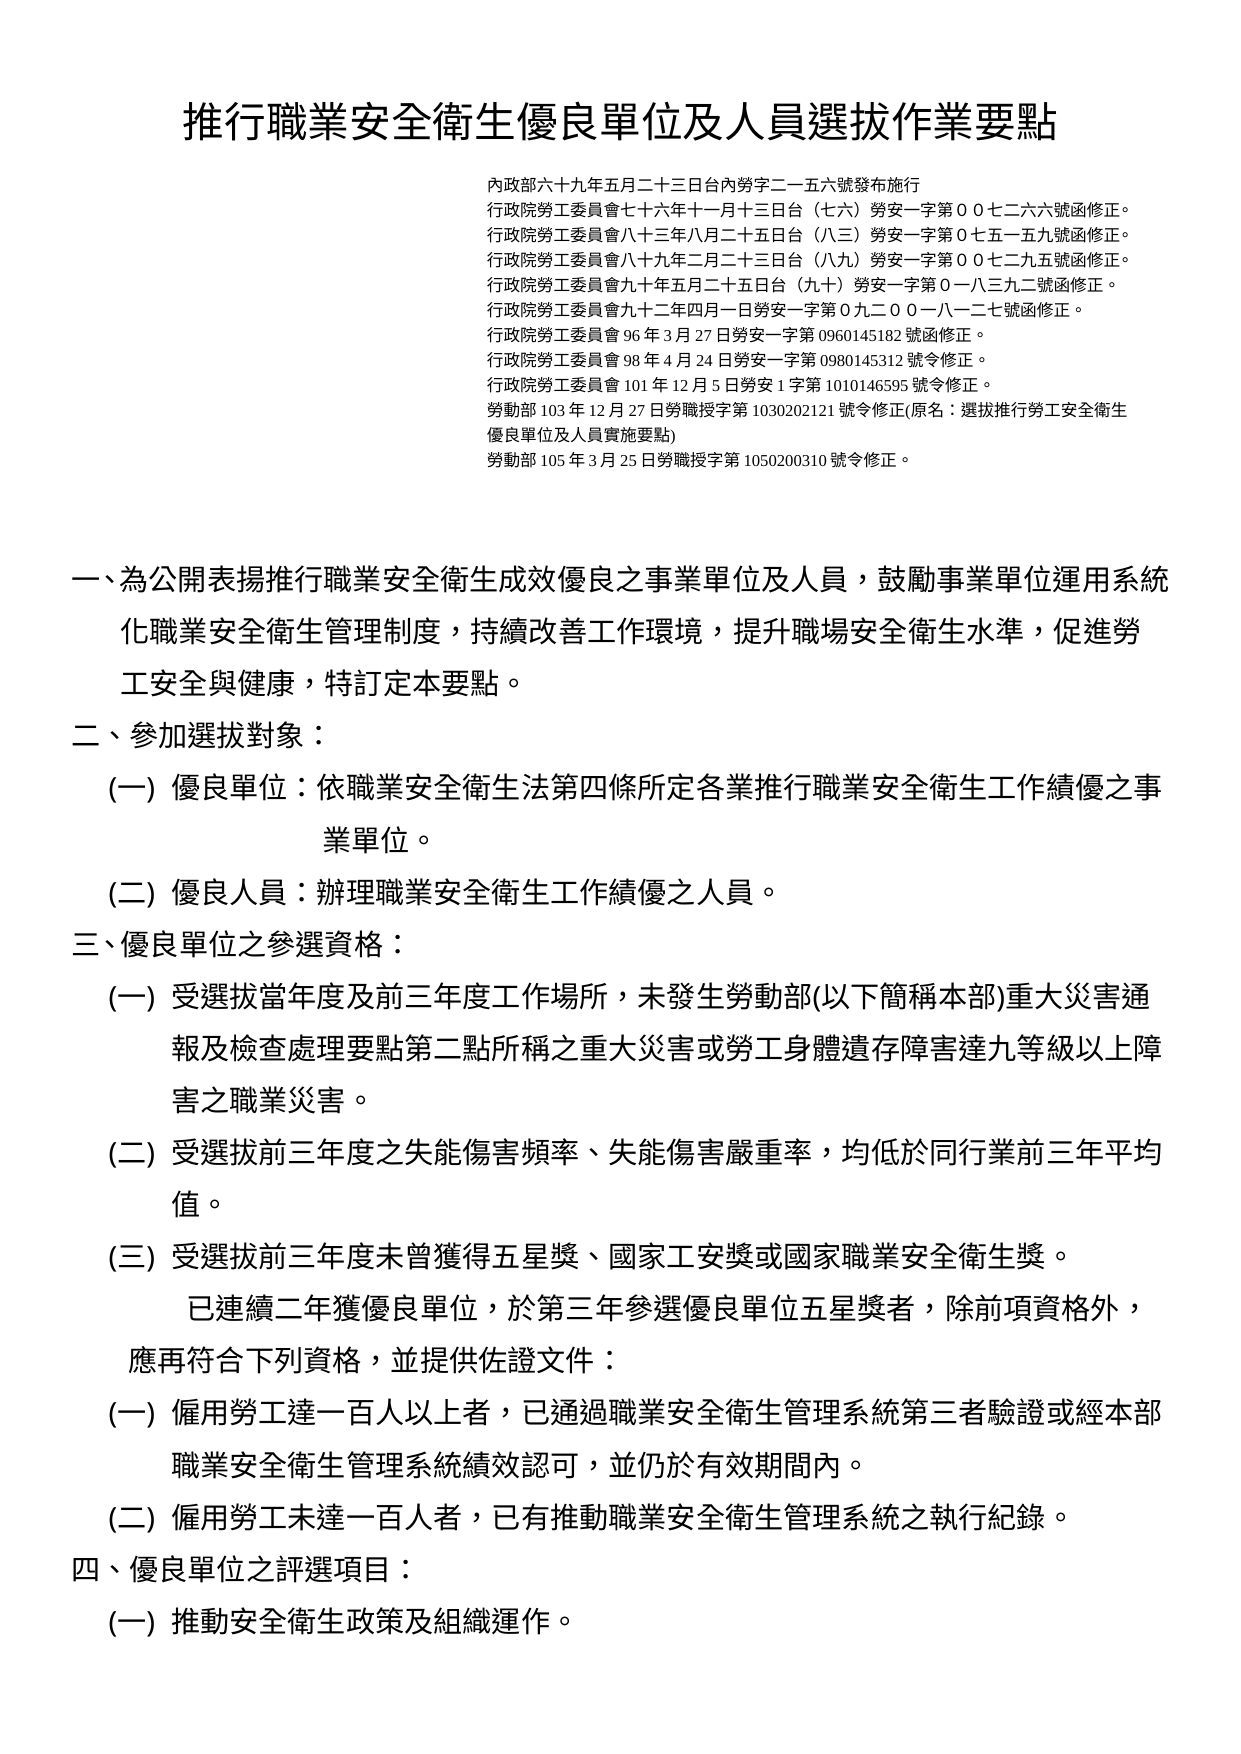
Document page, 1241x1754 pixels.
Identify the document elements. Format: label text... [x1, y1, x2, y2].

text 三、優良單位之參選資格： [71, 913, 1169, 966]
list 受選拔當年度及前三年度工作場所，未發生勞動部(以下簡稱本部)重大災害通報及檢查處理要點第二點所稱之重大災害或勞工身體遺存障害達九等級以上障害之職業災害。 [108, 966, 1169, 1122]
list 受選拔前三年度之失能傷害頻率、失能傷害嚴重率，均低於同行業前三年平均值。 [108, 1122, 1169, 1226]
text 行政院勞工委員會八十三年八月二十五日台（八三）勞安一字第０七五一五九號函修正。 [487, 222, 1130, 247]
text 行政院勞工委員會96年3月27日勞安一字第0960145182號函修正。 [487, 322, 1130, 347]
list 推動安全衛生政策及組織運作。 [108, 1591, 1169, 1643]
text 行政院勞工委員會九十年五月二十五日台（九十）勞安一字第０一八三九二號函修正。 [487, 272, 1130, 297]
list 僱用勞工達一百人以上者，已通過職業安全衛生管理系統第三者驗證或經本部職業安全衛生管理系統績效認可，並仍於有效期間內。 [108, 1382, 1169, 1486]
list 優良人員：辦理職業安全衛生工作績優之人員。 [108, 861, 1169, 913]
text 四、優良單位之評選項目： [71, 1538, 1169, 1591]
text 行政院勞工委員會98年4 月24 日勞安一字第0980145312號令修正。 [487, 347, 1130, 372]
text 行政院勞工委員會七十六年十一月十三日台（七六）勞安一字第００七二六六號函修正。 [487, 197, 1130, 222]
text 勞動部105年3月25日勞職授字第1050200310號令修正。 [487, 447, 1130, 472]
text 一、為公開表揚推行職業安全衛生成效優良之事業單位及人員，鼓勵事業單位運用系統化職業安全衛生管理制度，持續改善工作環境，提升職場安全衛生水準，促進勞工安全與健康，特訂定本要點。 [71, 549, 1169, 705]
list 優良單位：依職業安全衛生法第四條所定各業推行職業安全衛生工作績優之事業單位。 [108, 757, 1169, 861]
text 勞動部103年12月27日勞職授字第1030202121號令修正(原名：選拔推行勞工安全衛生優良單位及人員實施要點) [487, 397, 1130, 447]
text 二、參加選拔對象： [71, 705, 1169, 757]
text 已連續二年獲優良單位，於第三年參選優良單位五星獎者，除前項資格外，應再符合下列資格，並提供佐證文件： [128, 1278, 1169, 1382]
list 受選拔前三年度未曾獲得五星獎、國家工安獎或國家職業安全衛生獎。 [108, 1226, 1169, 1278]
text 行政院勞工委員會九十二年四月一日勞安一字第０九二００一八一二七號函修正。 [487, 297, 1130, 322]
list 僱用勞工未達一百人者，已有推動職業安全衛生管理系統之執行紀錄。 [108, 1486, 1169, 1538]
text 行政院勞工委員會八十九年二月二十三日台（八九）勞安一字第００七二九五號函修正。 [487, 247, 1130, 272]
text 推行職業安全衛生優良單位及人員選拔作業要點 [71, 89, 1169, 149]
text 行政院勞工委員會101年12月5日勞安1字第1010146595號令修正。 [487, 372, 1130, 397]
text 內政部六十九年五月二十三日台內勞字二一五六號發布施行 [487, 172, 1130, 197]
